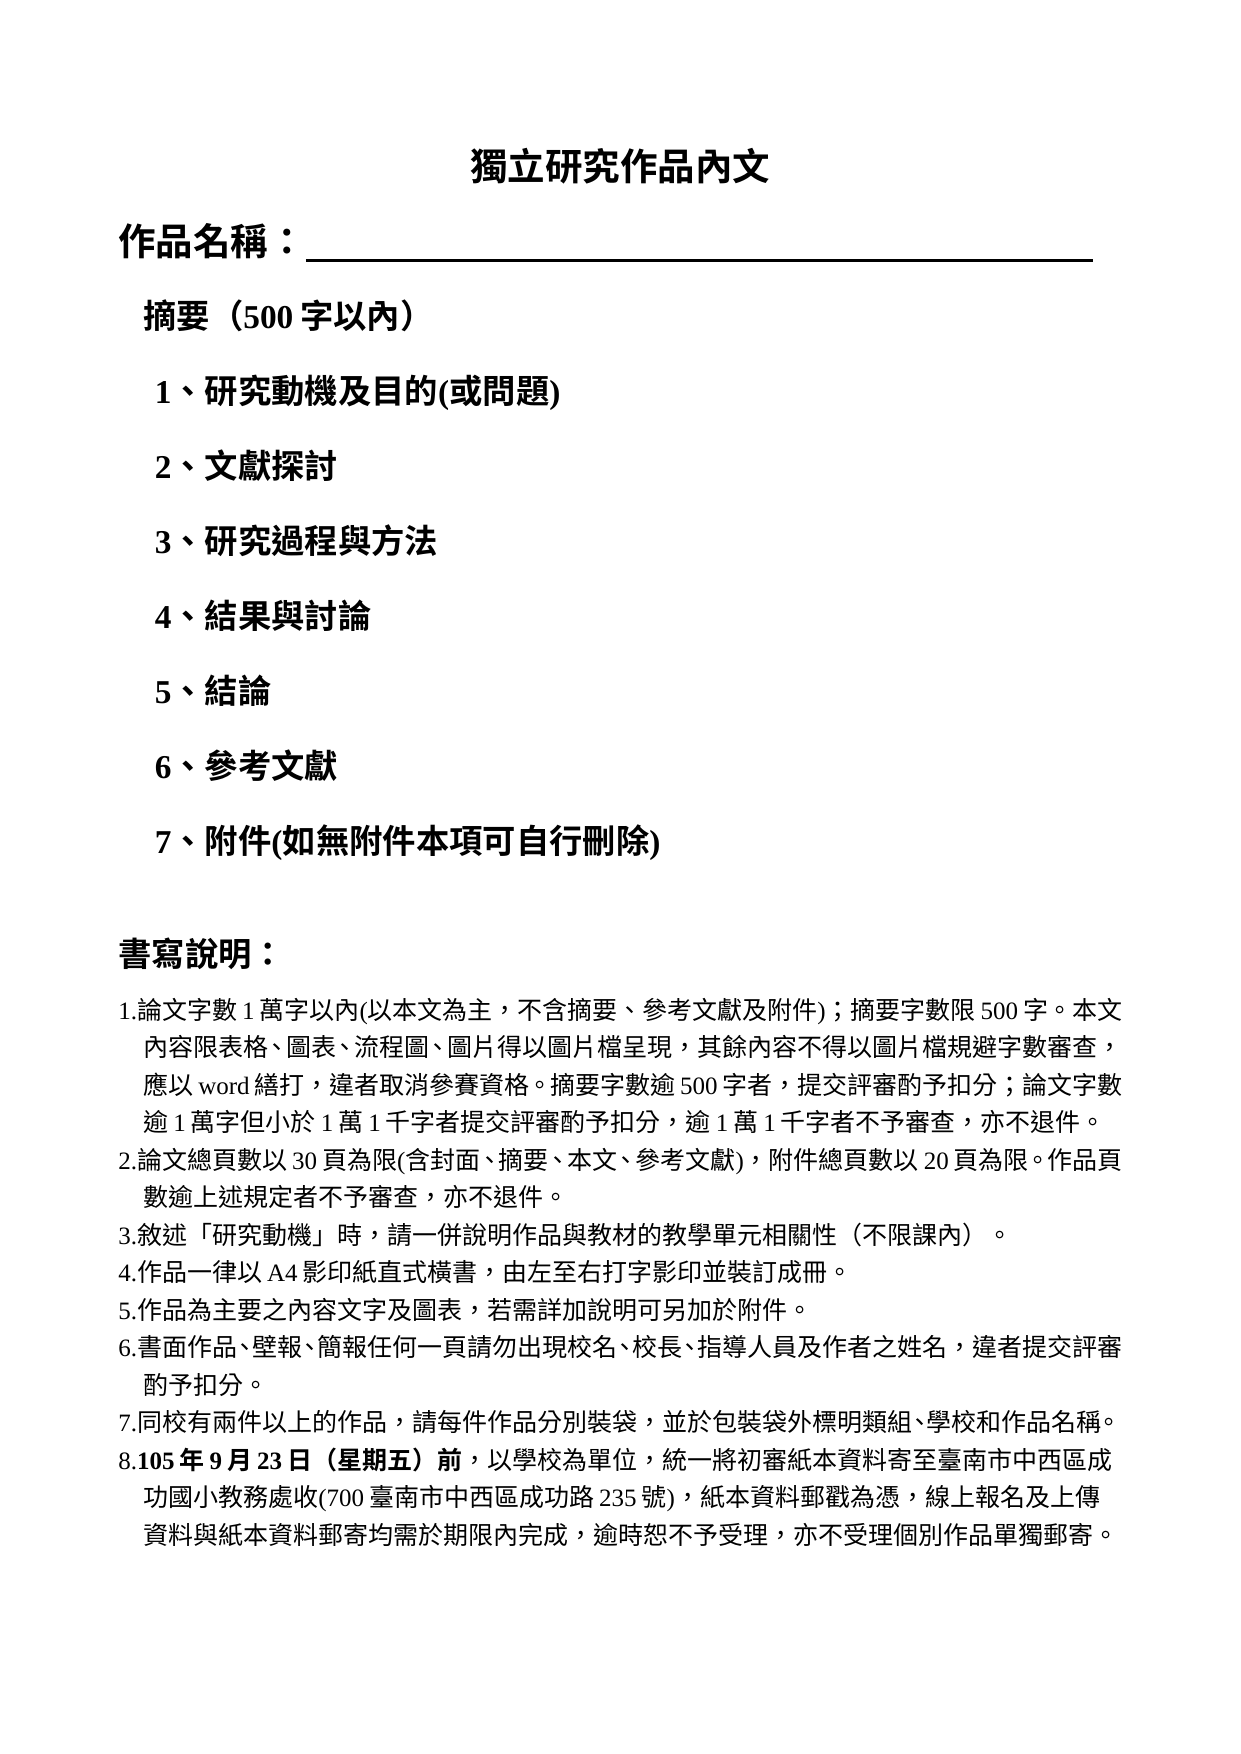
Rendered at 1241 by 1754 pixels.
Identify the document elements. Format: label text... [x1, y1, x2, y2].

list 結果與討論 [154, 577, 1122, 652]
text 8.105年9月23日（星期五）前，以學校為單位，統一將初審紙本資料寄至臺南市中西區成功國小教務處收(700臺南市中西區成功路235號)，紙本資料郵戳為憑，線上報名及上傳資料與紙本資料郵寄均需於期限內完成，逾時恕不予受理，亦不受理個別作品單獨郵寄。 [118, 1439, 1122, 1552]
text 6.書面作品、壁報、簡報任何一頁請勿出現校名、校長、指導人員及作者之姓名，違者提交評審酌予扣分。 [118, 1327, 1122, 1402]
text 摘要（500字以內） [143, 277, 1122, 352]
text 獨立研究作品內文 [118, 127, 1122, 202]
text 5.作品為主要之內容文字及圖表，若需詳加說明可另加於附件。 [118, 1289, 1122, 1327]
text 1.論文字數1萬字以內(以本文為主，不含摘要、參考文獻及附件)；摘要字數限500字。本文內容限表格、圖表、流程圖、圖片得以圖片檔呈現，其餘內容不得以圖片檔規避字數審查，應以word繕打，違者取消參賽資格。摘要字數逾500字者，提交評審酌予扣分；論文字數逾1萬字但小於1萬1千字者提交評審酌予扣分，逾1萬1千字者不予審查，亦不退件。 [118, 989, 1122, 1139]
list 附件(如無附件本項可自行刪除) [154, 802, 1122, 877]
text 7.同校有兩件以上的作品，請每件作品分別裝袋，並於包裝袋外標明類組、學校和作品名稱。 [118, 1402, 1122, 1439]
list 文獻探討 [154, 427, 1122, 502]
list 結論 [154, 652, 1122, 727]
text 2.論文總頁數以30頁為限(含封面、摘要、本文、參考文獻)，附件總頁數以20頁為限。作品頁數逾上述規定者不予審查，亦不退件。 [118, 1139, 1122, 1214]
text 3.敘述「研究動機」時，請一併說明作品與教材的教學單元相關性（不限課內）。 [118, 1214, 1122, 1252]
list 研究動機及目的(或問題) [154, 352, 1122, 427]
list 參考文獻 [154, 727, 1122, 802]
list 研究過程與方法 [154, 502, 1122, 577]
text 書寫說明： [118, 914, 1122, 989]
text 作品名稱： [118, 202, 1122, 277]
text 4.作品一律以A4影印紙直式橫書，由左至右打字影印並裝訂成冊。 [118, 1252, 1122, 1289]
